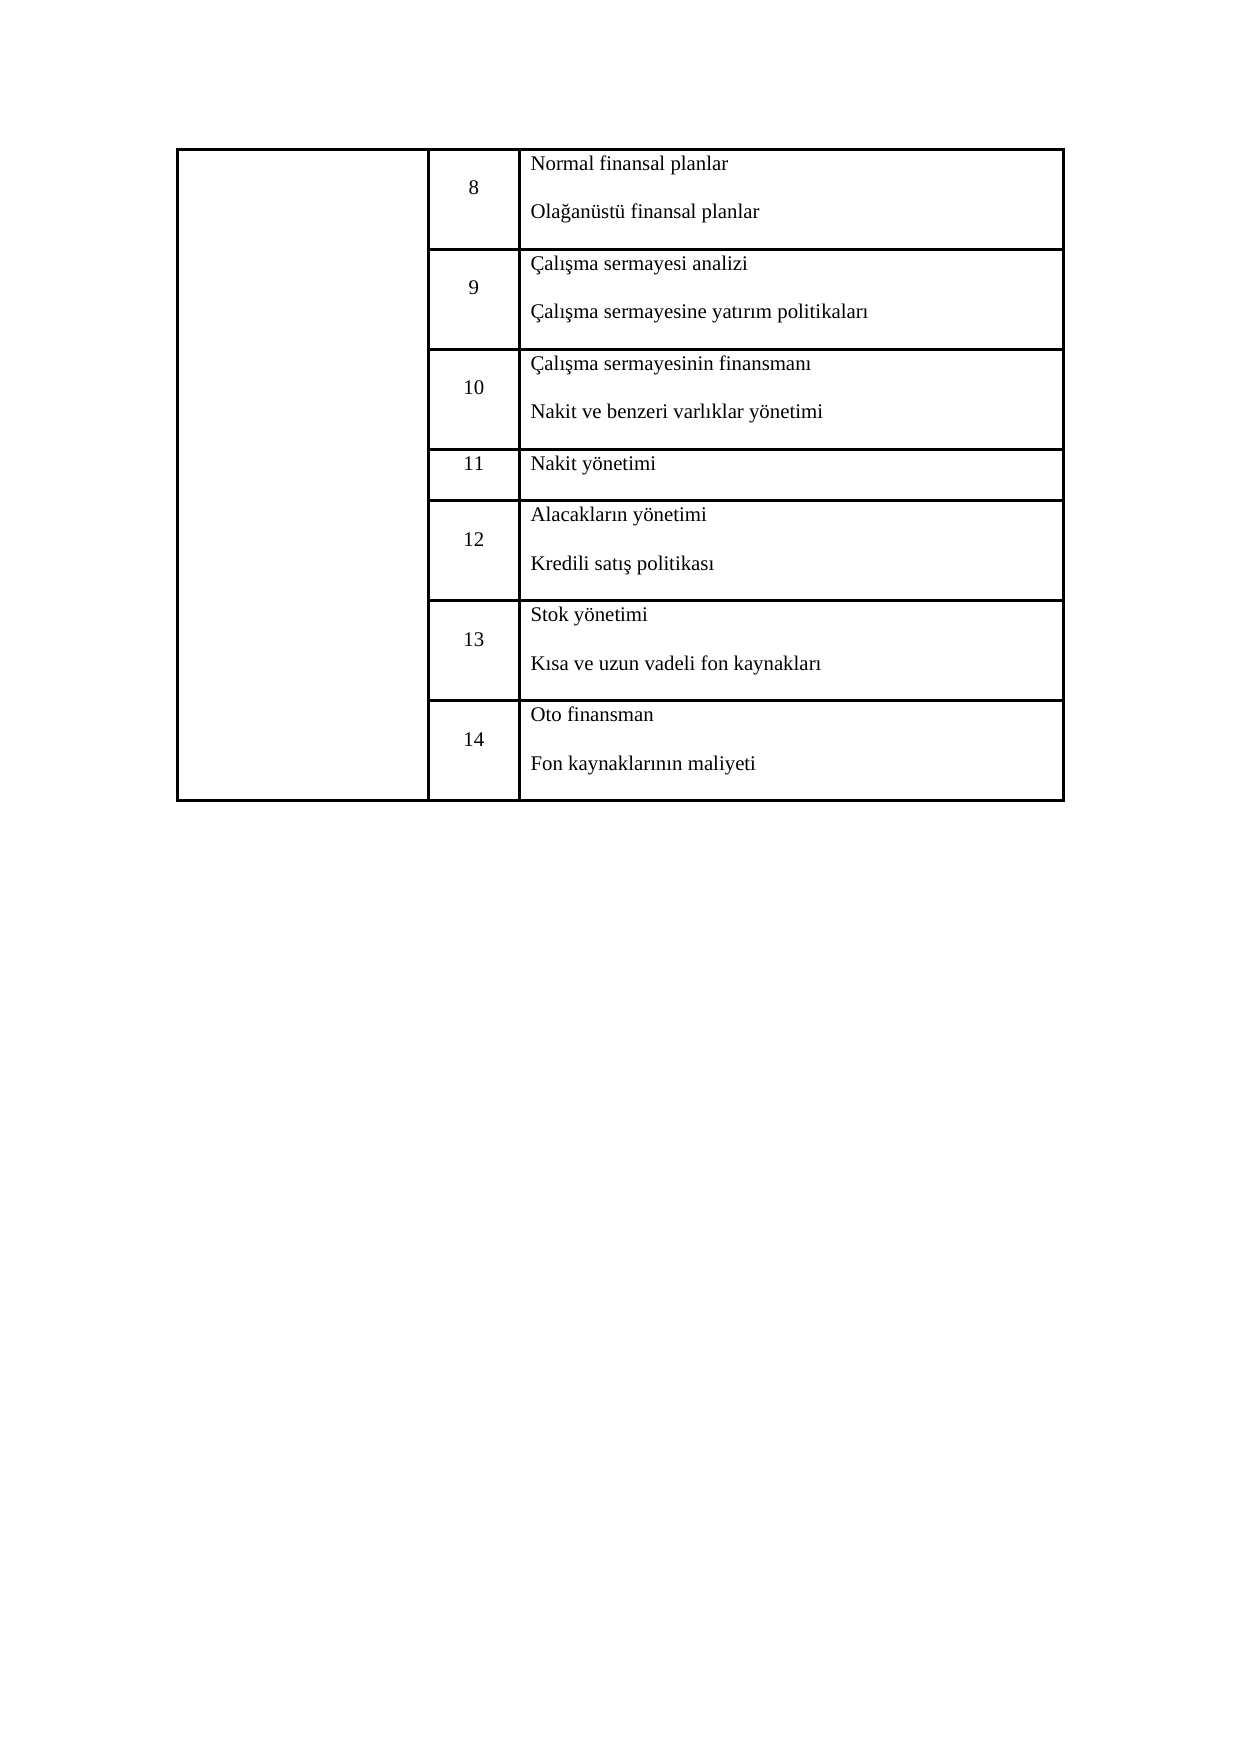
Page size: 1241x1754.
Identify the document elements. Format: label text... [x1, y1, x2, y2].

table_cell 8 [430, 151, 518, 248]
table_cell 9 [430, 251, 518, 348]
table_cell Normal finansal planlar Olağanüstü finansal planlar [521, 151, 1062, 248]
table_cell 13 [430, 602, 518, 699]
table_cell 12 [430, 502, 518, 599]
table_cell 14 [430, 702, 518, 799]
table_cell Çalışma sermayesi analizi Çalışma sermayesine yatırım politikaları [521, 251, 1062, 348]
table_cell Oto finansman Fon kaynaklarının maliyeti [521, 702, 1062, 799]
table_cell [179, 151, 427, 799]
table_cell 10 [430, 351, 518, 448]
table_cell Çalışma sermayesinin finansmanı Nakit ve benzeri varlıklar yönetimi [521, 351, 1062, 448]
table_cell Stok yönetimi Kısa ve uzun vadeli fon kaynakları [521, 602, 1062, 699]
table_cell 11 [430, 451, 518, 499]
table_cell Nakit yönetimi [521, 451, 1062, 499]
table_cell Alacakların yönetimi Kredili satış politikası [521, 502, 1062, 599]
